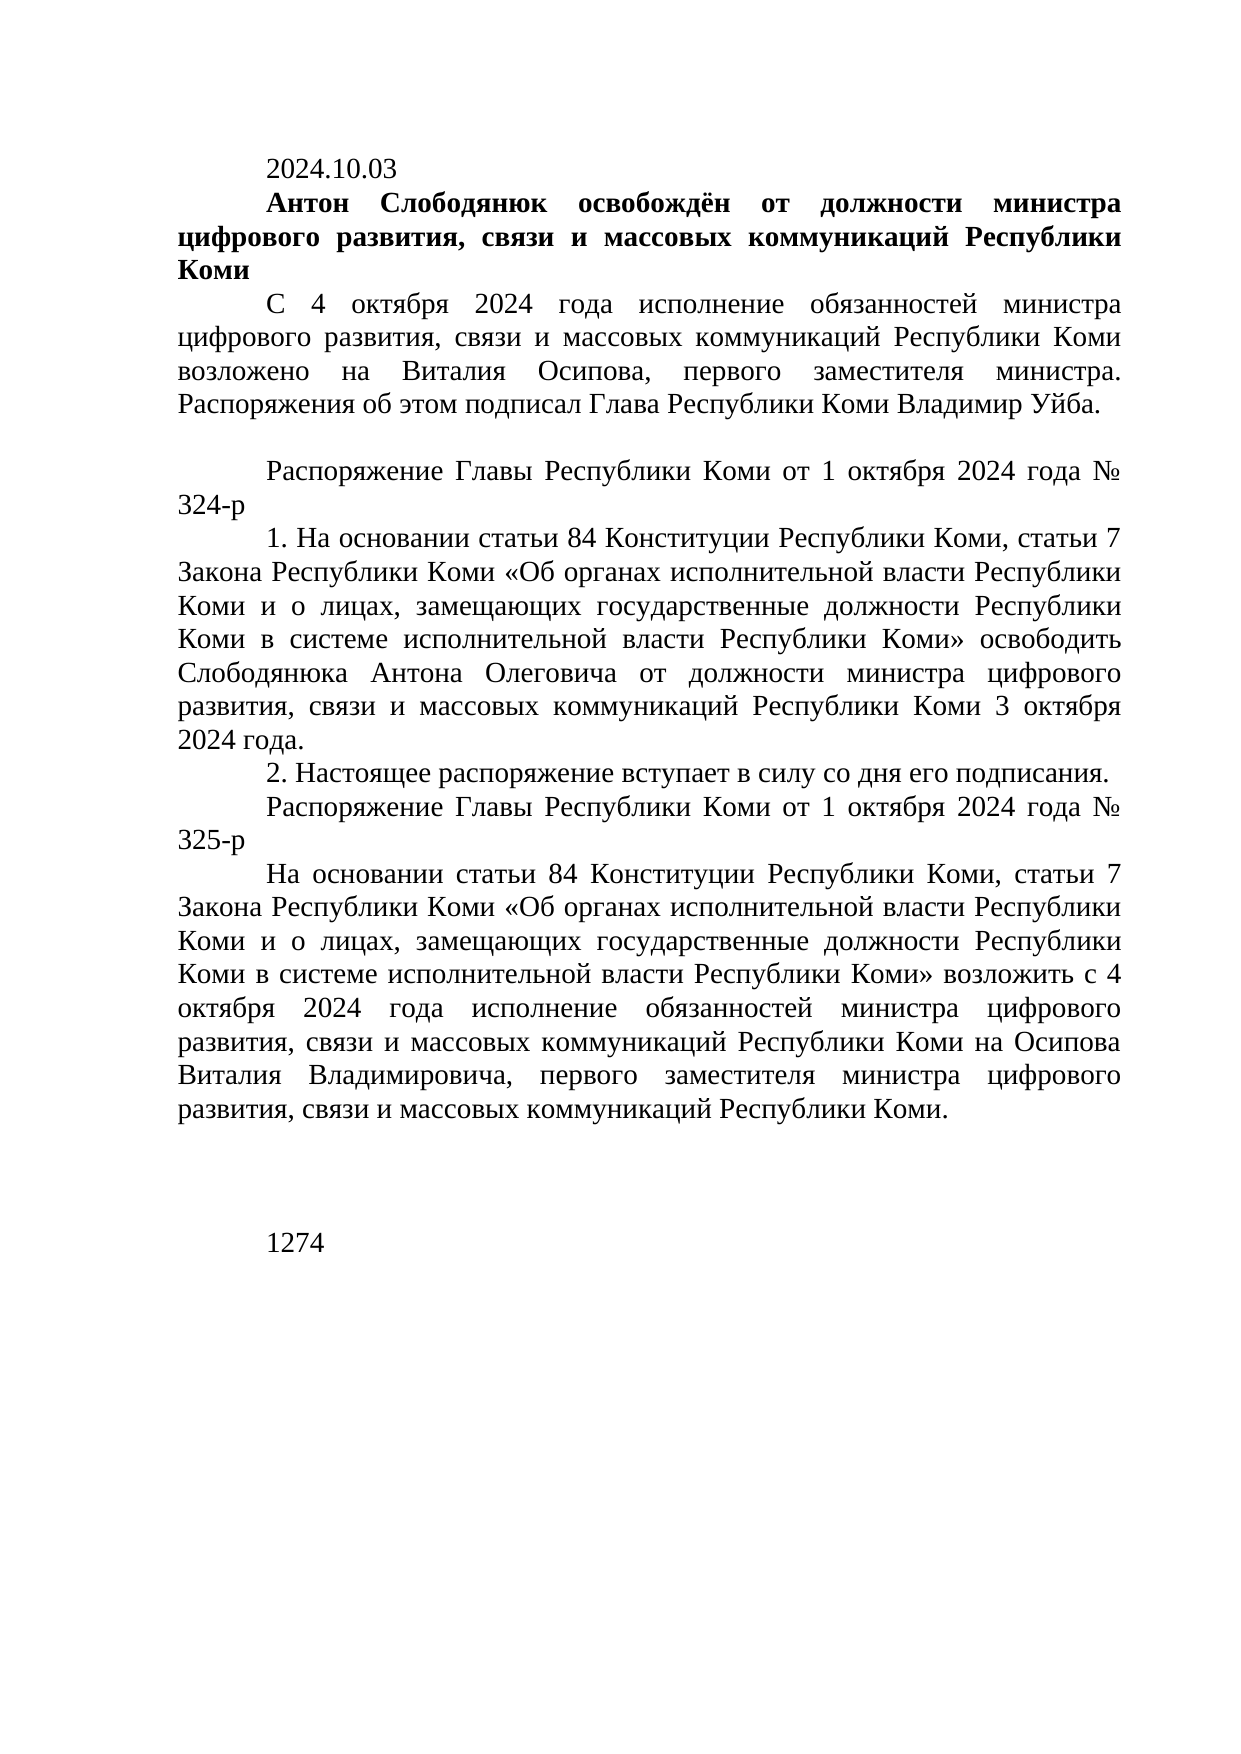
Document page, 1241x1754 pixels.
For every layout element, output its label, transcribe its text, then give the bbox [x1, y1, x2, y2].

text Антон Слободянюк освобождён от должности министра цифрового развития, связи и массовых коммуникаций Республики Коми [177, 185, 1122, 286]
text 1274 [177, 1225, 1122, 1258]
text 2. Настоящее распоряжение вступает в силу со дня его подписания. [177, 755, 1122, 789]
text 2024.10.03 [177, 152, 1122, 185]
text Распоряжение Главы Республики Коми от 1 октября 2024 года № 325-р [177, 789, 1122, 856]
text На основании статьи 84 Конституции Республики Коми, статьи 7 Закона Республики Коми «Об органах исполнительной власти Республики Коми и о лицах, замещающих государственные должности Республики Коми в системе исполнительной власти Республики Коми» возложить с 4 октября 2024 года исполнение обязанностей министра цифрового развития, связи и массовых коммуникаций Республики Коми на Осипова Виталия Владимировича, первого заместителя министра цифрового развития, связи и массовых коммуникаций Республики Коми. [177, 856, 1122, 1124]
text С 4 октября 2024 года исполнение обязанностей министра цифрового развития, связи и массовых коммуникаций Республики Коми возложено на Виталия Осипова, первого заместителя министра. Распоряжения об этом подписал Глава Республики Коми Владимир Уйба. [177, 286, 1122, 420]
text 1. На основании статьи 84 Конституции Республики Коми, статьи 7 Закона Республики Коми «Об органах исполнительной власти Республики Коми и о лицах, замещающих государственные должности Республики Коми в системе исполнительной власти Республики Коми» освободить Слободянюка Антона Олеговича от должности министра цифрового развития, связи и массовых коммуникаций Республики Коми 3 октября 2024 года. [177, 521, 1122, 755]
text Распоряжение Главы Республики Коми от 1 октября 2024 года № 324-р [177, 453, 1122, 521]
